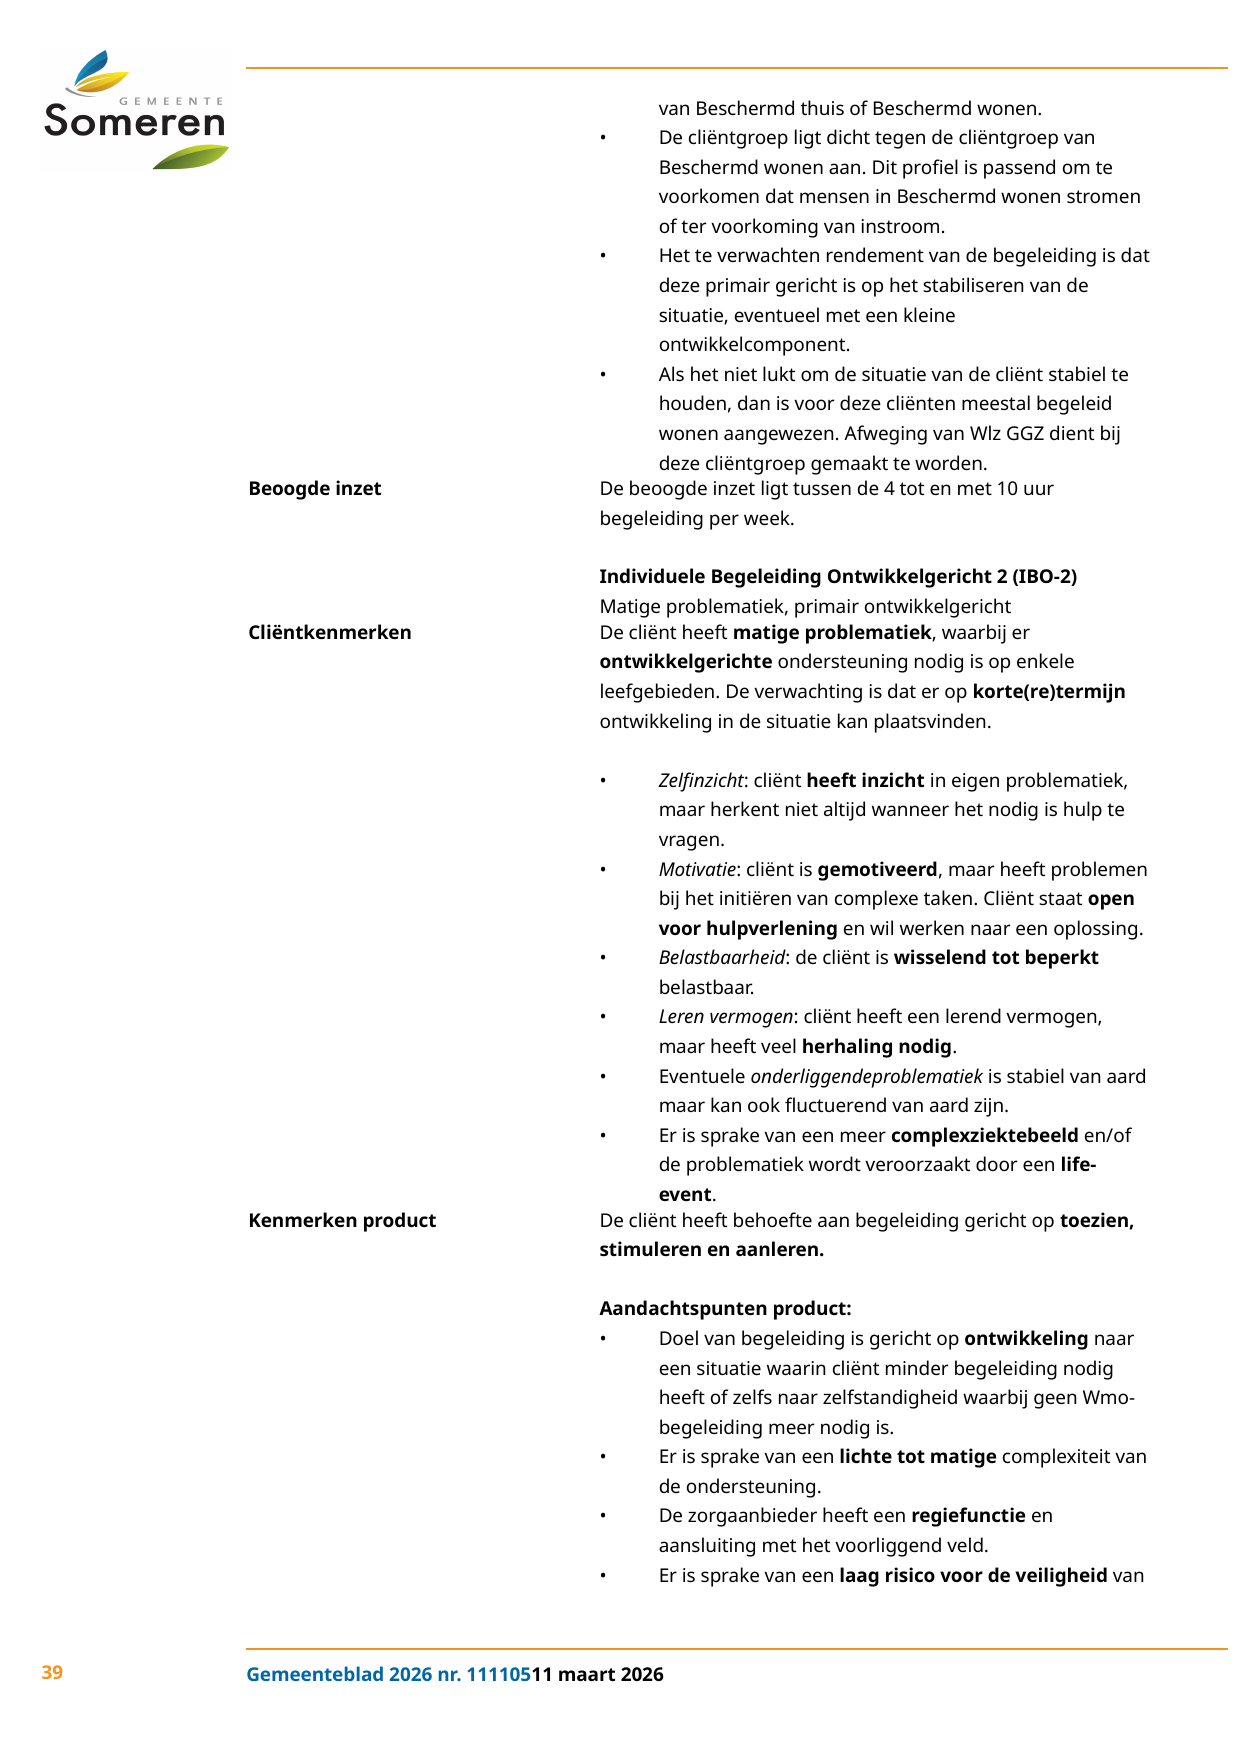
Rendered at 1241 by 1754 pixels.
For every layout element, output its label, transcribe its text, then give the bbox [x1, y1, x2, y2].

table_cell De cliënt heeft matige problematiek, waarbij er ontwikkelgerichte ondersteuning nodig is op enkele leefgebieden. De verwachting is dat er op korte(re)termijn ontwikkeling in de situatie kan plaatsvinden. Zelfinzicht: cliënt heeft inzicht in eigen problematiek, maar herkent niet altijd wanneer het nodig is hulp te vragen. Motivatie: cliënt is gemotiveerd, maar heeft problemen bij het initiëren van complexe taken. Cliënt staat open voor hulpverlening en wil werken naar een oplossing. Belastbaarheid: de cliënt is wisselend tot beperkt belastbaar. Leren vermogen: cliënt heeft een lerend vermogen, maar heeft veel herhaling nodig. Eventuele onderliggendeproblematiek is stabiel van aard maar kan ook fluctuerend van aard zijn. Er is sprake van een meer complexziektebeeld en/of de problematiek wordt veroorzaakt door een life-event. [599, 619, 1152, 1207]
table_cell Cliëntkenmerken [248, 619, 599, 1207]
table_cell van Beschermd thuis of Beschermd wonen. De cliëntgroep ligt dicht tegen de cliëntgroep van Beschermd wonen aan. Dit profiel is passend om te voorkomen dat mensen in Beschermd wonen stromen of ter voorkoming van instroom. Het te verwachten rendement van de begeleiding is dat deze primair gericht is op het stabiliseren van de situatie, eventueel met een kleine ontwikkelcomponent. Als het niet lukt om de situatie van de cliënt stabiel te houden, dan is voor deze cliënten meestal begeleid wonen aangewezen. Afweging van Wlz GGZ dient bij deze cliëntgroep gemaakt te worden. [599, 95, 1152, 476]
table_cell De beoogde inzet ligt tussen de 4 tot en met 10 uur begeleiding per week. [599, 476, 1152, 531]
table_cell Kenmerken product [248, 1207, 599, 1588]
table_cell De cliënt heeft behoefte aan begeleiding gericht op toezien, stimuleren en aanleren. Aandachtspunten product: Doel van begeleiding is gericht op ontwikkeling naar een situatie waarin cliënt minder begeleiding nodig heeft of zelfs naar zelfstandigheid waarbij geen Wmo-begeleiding meer nodig is. Er is sprake van een lichte tot matige complexiteit van de ondersteuning. De zorgaanbieder heeft een regiefunctie en aansluiting met het voorliggend veld. Er is sprake van een laag risico voor de veiligheid van [599, 1207, 1152, 1588]
table_header Individuele Begeleiding Ontwikkelgericht 2 (IBO-2) Matige problematiek, primair ontwikkelgericht [599, 564, 1152, 619]
table_header [248, 564, 599, 619]
table_cell [248, 95, 599, 476]
picture [41, 47, 231, 172]
table_cell Beoogde inzet [248, 476, 599, 531]
